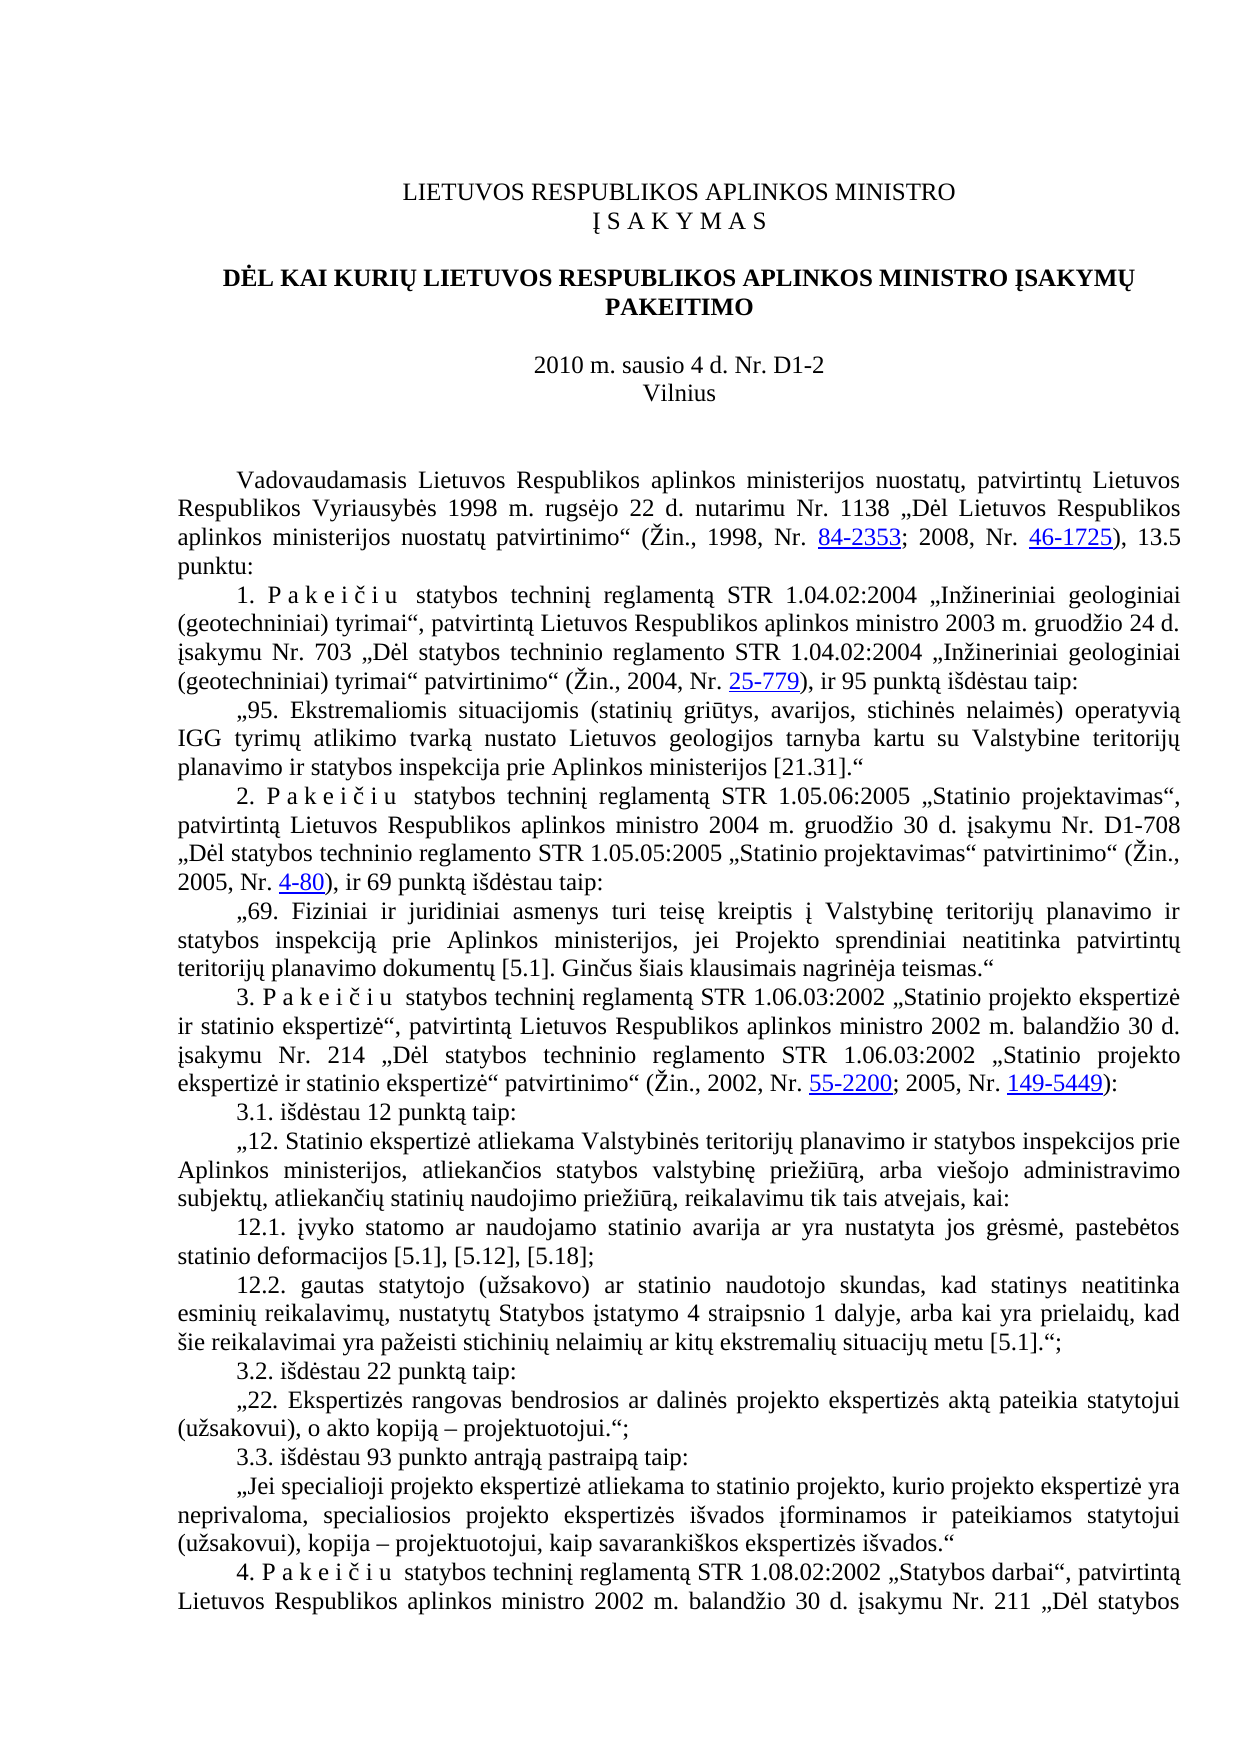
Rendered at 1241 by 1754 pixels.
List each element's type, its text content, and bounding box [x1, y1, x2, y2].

text DĖL KAI KURIŲ LIETUVOS RESPUBLIKOS APLINKOS MINISTRO ĮSAKYMŲ PAKEITIMO [177, 263, 1181, 321]
text ĮSAKYMAS [177, 206, 1181, 235]
text Vilnius [177, 378, 1181, 407]
text LIETUVOS RESPUBLIKOS APLINKOS MINISTRO [177, 177, 1181, 206]
text Vadovaudamasis Lietuvos Respublikos aplinkos ministerijos nuostatų, patvirtintų Lietuvos Respublikos Vyriausybės 1998 m. rugsėjo 22 d. nutarimu Nr. 1138 „Dėl Lietuvos Respublikos aplinkos ministerijos nuostatų patvirtinimo“ (Žin., 1998, Nr. 84-2353; 2008, Nr. 46-1725), 13.5 punktu: [177, 465, 1181, 580]
text 12.2. gautas statytojo (užsakovo) ar statinio naudotojo skundas, kad statinys neatitinka esminių reikalavimų, nustatytų Statybos įstatymo 4 straipsnio 1 dalyje, arba kai yra prielaidų, kad šie reikalavimai yra pažeisti stichinių nelaimių ar kitų ekstremalių situacijų metu [5.1].“; [177, 1270, 1181, 1356]
text 2010 m. sausio 4 d. Nr. D1-2 [177, 350, 1181, 378]
text 3.3. išdėstau 93 punkto antrąją pastraipą taip: [177, 1442, 1181, 1471]
text „12. Statinio ekspertizė atliekama Valstybinės teritorijų planavimo ir statybos inspekcijos prie Aplinkos ministerijos, atliekančios statybos valstybinę priežiūrą, arba viešojo administravimo subjektų, atliekančių statinių naudojimo priežiūrą, reikalavimu tik tais atvejais, kai: [177, 1126, 1181, 1212]
text 3.2. išdėstau 22 punktą taip: [177, 1356, 1181, 1385]
text „22. Ekspertizės rangovas bendrosios ar dalinės projekto ekspertizės aktą pateikia statytojui (užsakovui), o akto kopiją – projektuotojui.“; [177, 1385, 1181, 1442]
text 3. Pakeičiu statybos techninį reglamentą STR 1.06.03:2002 „Statinio projekto ekspertizė ir statinio ekspertizė“, patvirtintą Lietuvos Respublikos aplinkos ministro 2002 m. balandžio 30 d. įsakymu Nr. 214 „Dėl statybos techninio reglamento STR 1.06.03:2002 „Statinio projekto ekspertizė ir statinio ekspertizė“ patvirtinimo“ (Žin., 2002, Nr. 55-2200; 2005, Nr. 149-5449): [177, 982, 1181, 1097]
text 12.1. įvyko statomo ar naudojamo statinio avarija ar yra nustatyta jos grėsmė, pastebėtos statinio deformacijos [5.1], [5.12], [5.18]; [177, 1212, 1181, 1270]
text „95. Ekstremaliomis situacijomis (statinių griūtys, avarijos, stichinės nelaimės) operatyvią IGG tyrimų atlikimo tvarką nustato Lietuvos geologijos tarnyba kartu su Valstybine teritorijų planavimo ir statybos inspekcija prie Aplinkos ministerijos [21.31].“ [177, 695, 1181, 781]
text 3.1. išdėstau 12 punktą taip: [177, 1097, 1181, 1126]
text 1. Pakeičiu statybos techninį reglamentą STR 1.04.02:2004 „Inžineriniai geologiniai (geotechniniai) tyrimai“, patvirtintą Lietuvos Respublikos aplinkos ministro 2003 m. gruodžio 24 d. įsakymu Nr. 703 „Dėl statybos techninio reglamento STR 1.04.02:2004 „Inžineriniai geologiniai (geotechniniai) tyrimai“ patvirtinimo“ (Žin., 2004, Nr. 25-779), ir 95 punktą išdėstau taip: [177, 580, 1181, 695]
text 4. Pakeičiu statybos techninį reglamentą STR 1.08.02:2002 „Statybos darbai“, patvirtintą Lietuvos Respublikos aplinkos ministro 2002 m. balandžio 30 d. įsakymu Nr. 211 „Dėl statybos [177, 1557, 1181, 1615]
text „69. Fiziniai ir juridiniai asmenys turi teisę kreiptis į Valstybinę teritorijų planavimo ir statybos inspekciją prie Aplinkos ministerijos, jei Projekto sprendiniai neatitinka patvirtintų teritorijų planavimo dokumentų [5.1]. Ginčus šiais klausimais nagrinėja teismas.“ [177, 896, 1181, 982]
text „Jei specialioji projekto ekspertizė atliekama to statinio projekto, kurio projekto ekspertizė yra neprivaloma, specialiosios projekto ekspertizės išvados įforminamos ir pateikiamos statytojui (užsakovui), kopija – projektuotojui, kaip savarankiškos ekspertizės išvados.“ [177, 1471, 1181, 1557]
text 2. Pakeičiu statybos techninį reglamentą STR 1.05.06:2005 „Statinio projektavimas“, patvirtintą Lietuvos Respublikos aplinkos ministro 2004 m. gruodžio 30 d. įsakymu Nr. D1-708 „Dėl statybos techninio reglamento STR 1.05.05:2005 „Statinio projektavimas“ patvirtinimo“ (Žin., 2005, Nr. 4-80), ir 69 punktą išdėstau taip: [177, 781, 1181, 896]
